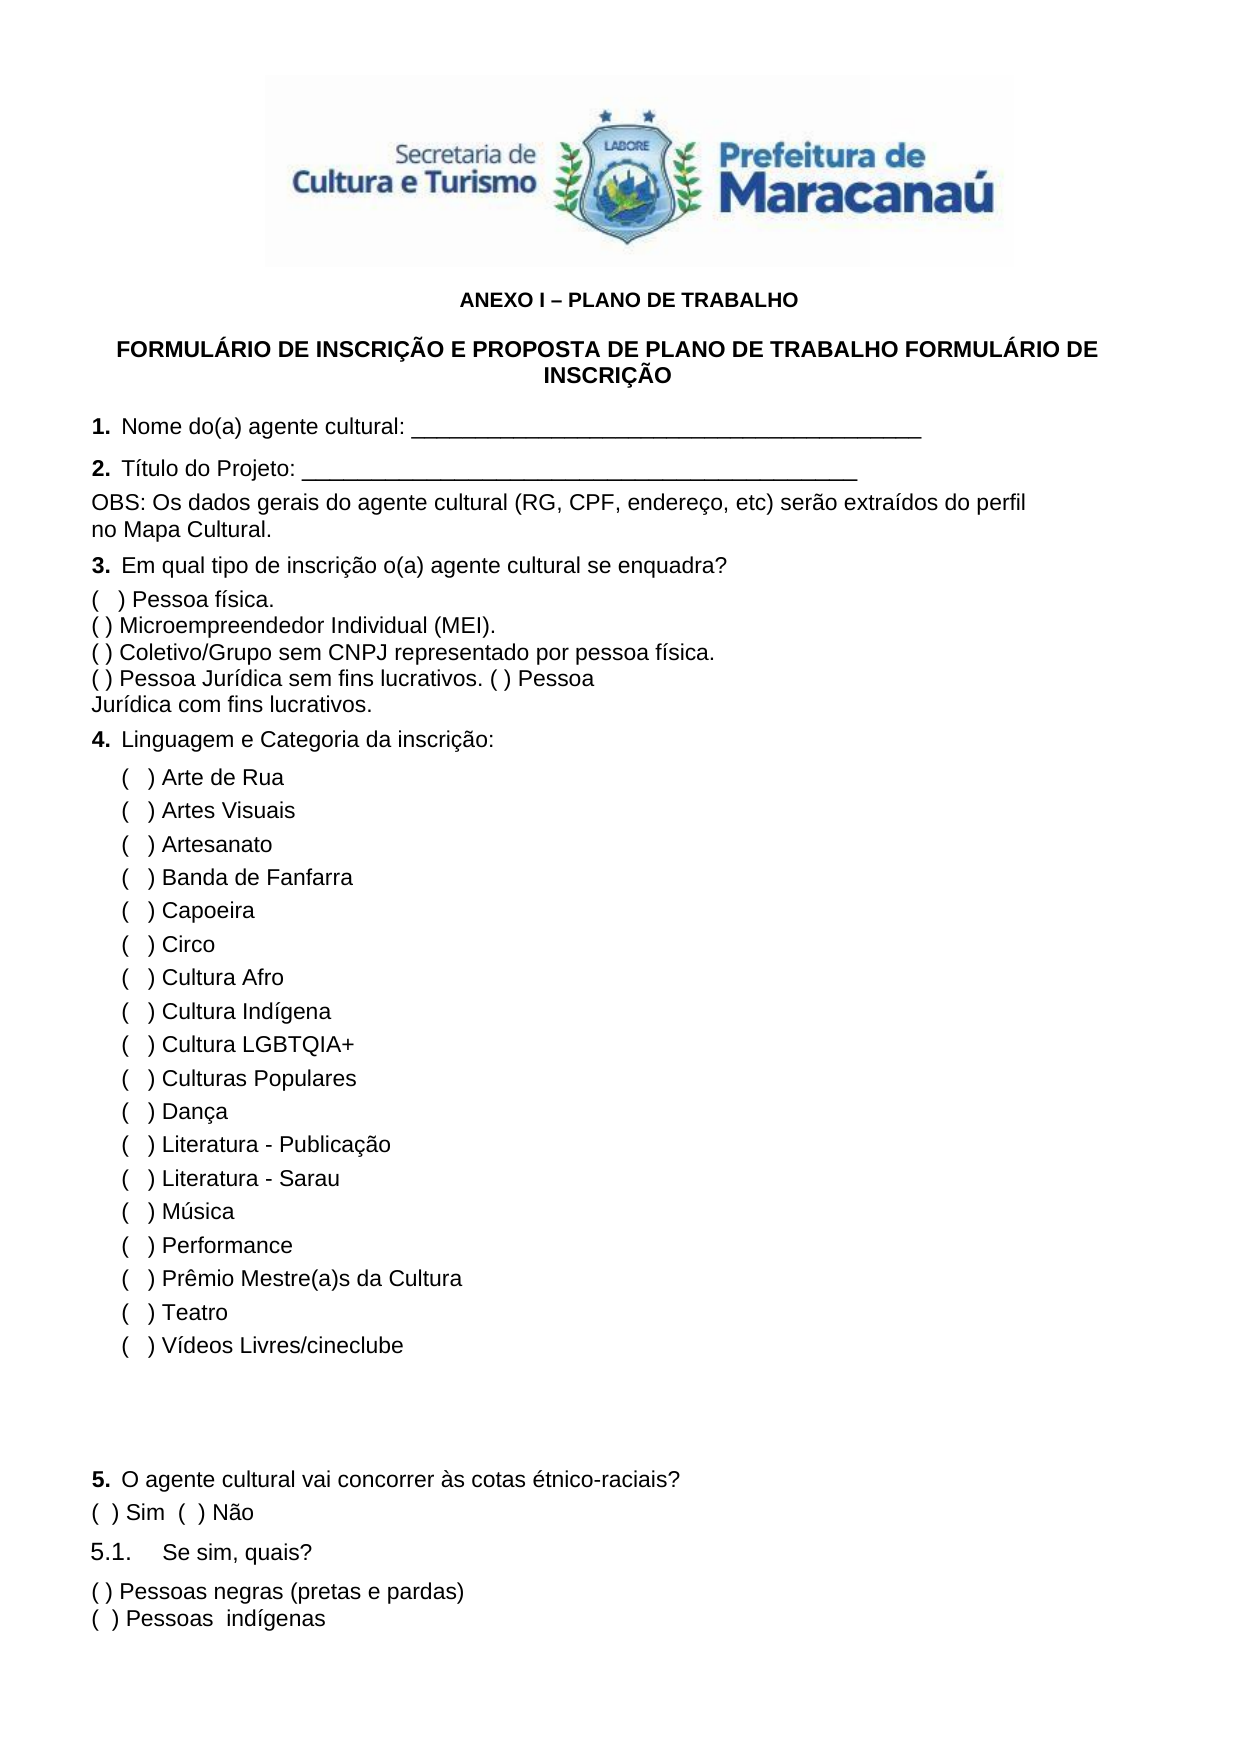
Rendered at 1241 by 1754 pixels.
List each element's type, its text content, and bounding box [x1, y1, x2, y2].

text ( ) Sim ( ) Não [91, 1499, 1092, 1526]
text ( ) Pessoas negras (pretas e pardas) [91, 1578, 1092, 1605]
text ( ) Pessoas indígenas [91, 1605, 1092, 1631]
text ( ) Literatura - Publicação [121, 1131, 1092, 1158]
text ( ) Cultura Indígena [121, 998, 1092, 1024]
list O agente cultural vai concorrer às cotas étnico-raciais? [92, 1466, 1092, 1492]
text ( ) Circo [121, 931, 1092, 957]
text ( ) Pessoa Jurídica sem fins lucrativos. ( ) Pessoa Jurídica com fins lucrativos. [91, 665, 628, 717]
text ( ) Cultura Afro [121, 964, 1092, 991]
text OBS: Os dados gerais do agente cultural (RG, CPF, endereço, etc) serão extraídos do perfil no Mapa Cultural. [91, 489, 1051, 542]
picture [265, 75, 1014, 267]
text ( ) Coletivo/Grupo sem CNPJ representado por pessoa física. [91, 638, 1092, 665]
text ( ) Teatro [121, 1299, 1092, 1325]
text ( ) Artesanato [121, 831, 1092, 857]
text ( ) Microempreendedor Individual (MEI). [91, 612, 1092, 638]
text ( ) Culturas Populares [121, 1064, 1092, 1091]
text ( ) Dança [121, 1098, 1092, 1124]
text ( ) Performance [121, 1232, 1092, 1258]
text ( ) Cultura LGBTQIA+ [121, 1031, 1092, 1057]
list Linguagem e Categoria da inscrição: [92, 726, 1092, 753]
text ( ) Música [121, 1198, 1092, 1225]
text ( ) Banda de Fanfarra [121, 864, 1092, 890]
list Título do Projeto: ________________________________________ [92, 453, 1092, 482]
text ( ) Literatura - Sarau [121, 1165, 1092, 1191]
subtitle ANEXO I – PLANO DE TRABALHO [121, 288, 1136, 312]
text ( ) Prêmio Mestre(a)s da Cultura [121, 1265, 1092, 1292]
text ( ) Vídeos Livres/cineclube [121, 1332, 1092, 1358]
text ( ) Pessoa física. [91, 586, 1092, 612]
subtitle FORMULÁRIO DE INSCRIÇÃO E PROPOSTA DE PLANO DE TRABALHO FORMULÁRIO DE INSCRIÇÃO [93, 336, 1122, 388]
list Nome do(a) agente cultural: ________________________________________ [92, 413, 1092, 439]
text ( ) Arte de Rua [121, 764, 1092, 790]
text 5.1. Se sim, quais? [90, 1537, 1138, 1566]
list Em qual tipo de inscrição o(a) agente cultural se enquadra? [92, 552, 1092, 578]
text ( ) Capoeira [121, 897, 1092, 924]
text ( ) Artes Visuais [121, 797, 1092, 823]
